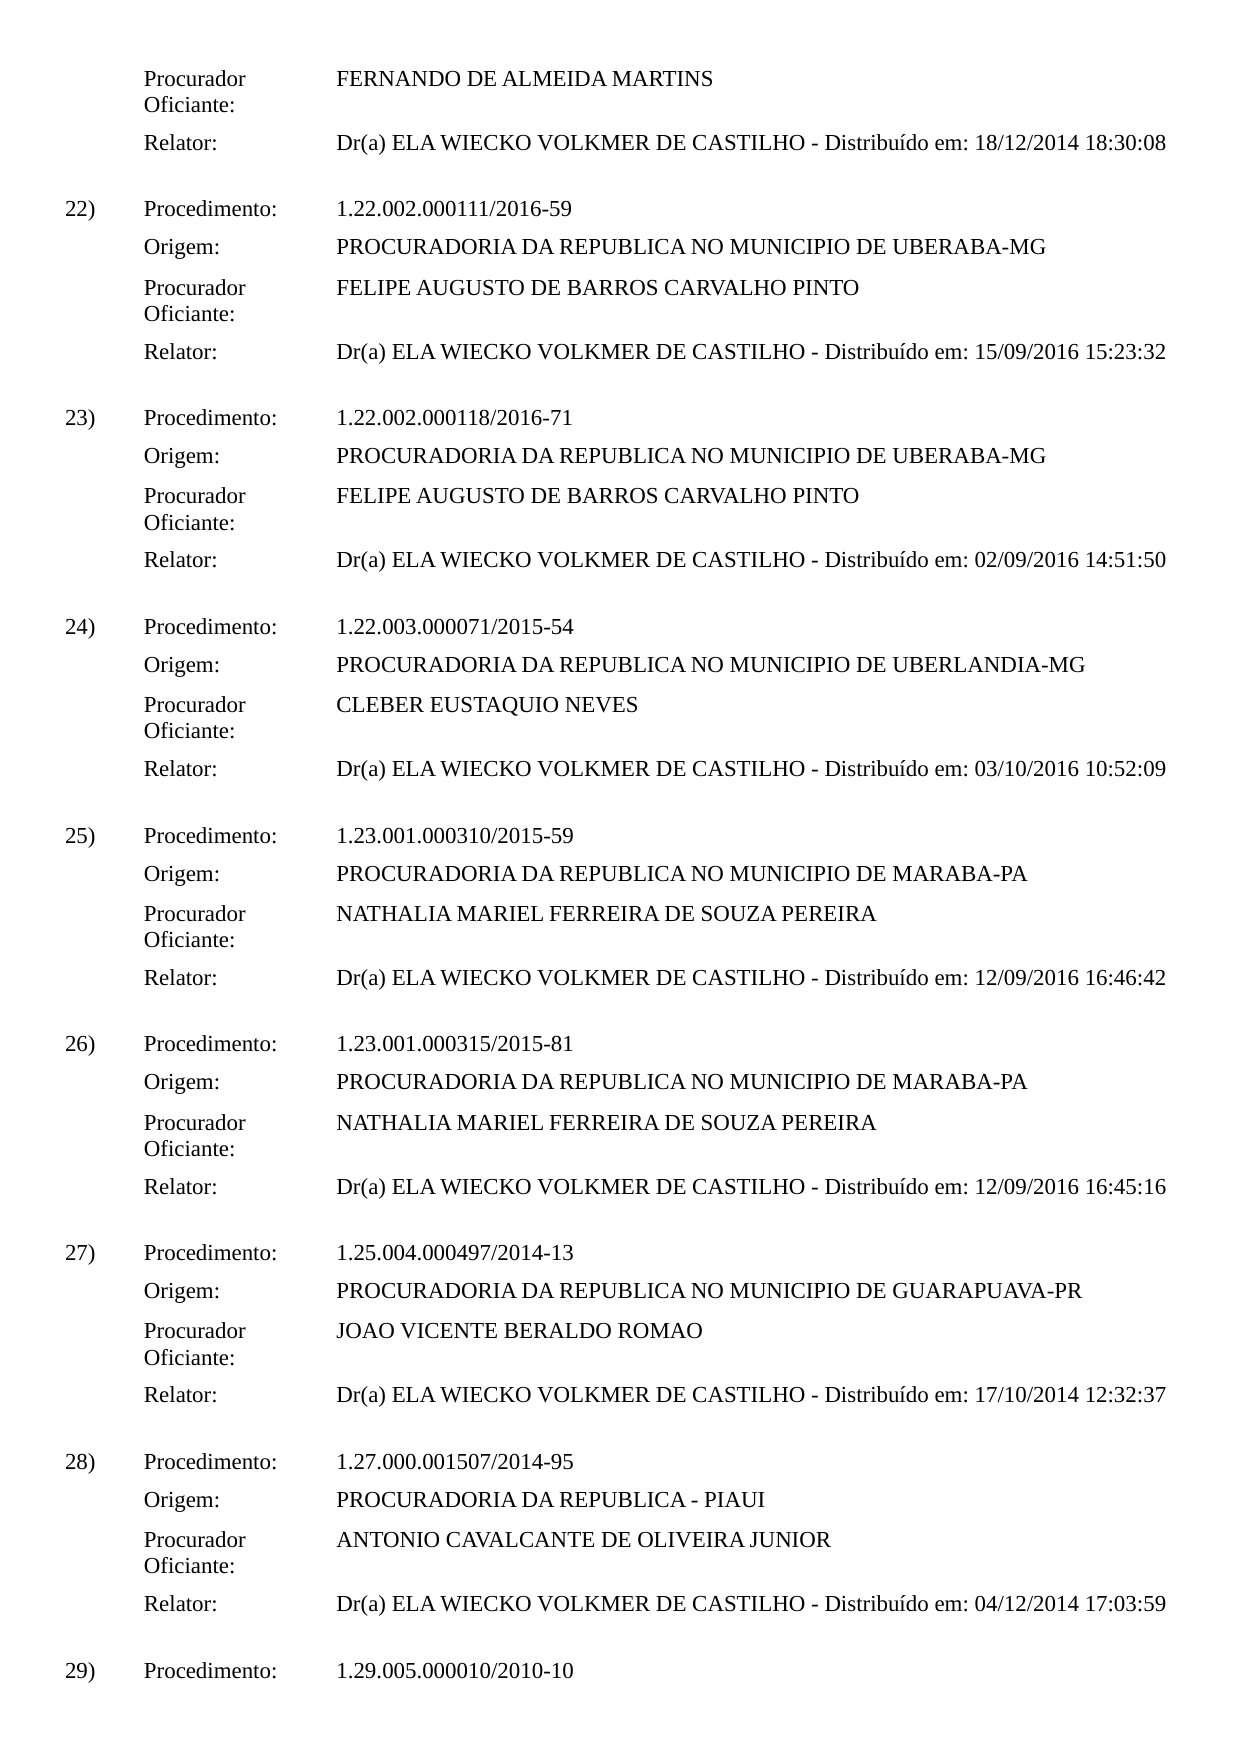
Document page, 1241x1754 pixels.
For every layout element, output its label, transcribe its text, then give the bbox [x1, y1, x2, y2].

table_cell Relator: [138, 332, 330, 372]
table_header 1.22.003.000071/2015-54 [330, 607, 1181, 645]
table_cell NATHALIA MARIEL FERREIRA DE SOUZA PEREIRA [330, 1103, 1181, 1167]
table_cell Relator: [138, 1376, 330, 1416]
table_cell Origem: [138, 645, 330, 685]
table_cell Dr(a) ELA WIECKO VOLKMER DE CASTILHO - Distribuído em: 17/10/2014 12:32:37 [330, 1376, 1181, 1416]
table_cell Origem: [138, 1271, 330, 1312]
table_cell [59, 958, 138, 998]
table_cell [59, 123, 138, 163]
table_cell [59, 645, 138, 685]
table_cell [59, 1376, 138, 1416]
table_cell [59, 541, 138, 581]
table_header 1.27.000.001507/2014-95 [330, 1442, 1181, 1480]
table_cell [59, 228, 138, 268]
table_cell Origem: [138, 1480, 330, 1520]
table_cell Dr(a) ELA WIECKO VOLKMER DE CASTILHO - Distribuído em: 04/12/2014 17:03:59 [330, 1585, 1181, 1625]
table_cell ANTONIO CAVALCANTE DE OLIVEIRA JUNIOR [330, 1520, 1181, 1584]
table_cell [59, 1585, 138, 1625]
table_cell Dr(a) ELA WIECKO VOLKMER DE CASTILHO - Distribuído em: 12/09/2016 16:46:42 [330, 958, 1181, 998]
table_cell [59, 477, 138, 541]
table_cell Origem: [138, 854, 330, 894]
table_cell [59, 436, 138, 477]
table_cell Dr(a) ELA WIECKO VOLKMER DE CASTILHO - Distribuído em: 03/10/2016 10:52:09 [330, 750, 1181, 790]
table_cell Procurador Oficiante: [138, 894, 330, 958]
table_header 1.23.001.000310/2015-59 [330, 816, 1181, 854]
table_cell [59, 1520, 138, 1584]
table_cell JOAO VICENTE BERALDO ROMAO [330, 1312, 1181, 1376]
table_cell Dr(a) ELA WIECKO VOLKMER DE CASTILHO - Distribuído em: 12/09/2016 16:45:16 [330, 1167, 1181, 1207]
table_header 1.29.005.000010/2010-10 [330, 1651, 1181, 1689]
table_cell [59, 1312, 138, 1376]
table_header Procedimento: [138, 607, 330, 645]
table_cell PROCURADORIA DA REPUBLICA NO MUNICIPIO DE UBERABA-MG [330, 436, 1181, 477]
table_cell Dr(a) ELA WIECKO VOLKMER DE CASTILHO - Distribuído em: 15/09/2016 15:23:32 [330, 332, 1181, 372]
table_header 1.25.004.000497/2014-13 [330, 1234, 1181, 1271]
table_cell [59, 1271, 138, 1312]
table_cell Relator: [138, 541, 330, 581]
table_cell PROCURADORIA DA REPUBLICA NO MUNICIPIO DE MARABA-PA [330, 1063, 1181, 1103]
table_cell [59, 894, 138, 958]
table_cell Procurador Oficiante: [138, 477, 330, 541]
table_cell PROCURADORIA DA REPUBLICA NO MUNICIPIO DE UBERLANDIA-MG [330, 645, 1181, 685]
table_cell Procurador Oficiante: [138, 1312, 330, 1376]
table_header 22) [59, 190, 138, 228]
table_header 26) [59, 1025, 138, 1063]
table_cell Origem: [138, 436, 330, 477]
table_cell Dr(a) ELA WIECKO VOLKMER DE CASTILHO - Distribuído em: 02/09/2016 14:51:50 [330, 541, 1181, 581]
table_cell NATHALIA MARIEL FERREIRA DE SOUZA PEREIRA [330, 894, 1181, 958]
table_cell [59, 332, 138, 372]
table_cell [59, 750, 138, 790]
table_cell PROCURADORIA DA REPUBLICA NO MUNICIPIO DE MARABA-PA [330, 854, 1181, 894]
table_cell Origem: [138, 228, 330, 268]
table_cell Relator: [138, 123, 330, 163]
table_cell [59, 1063, 138, 1103]
table_header Procedimento: [138, 190, 330, 228]
table_header 1.23.001.000315/2015-81 [330, 1025, 1181, 1063]
table_cell PROCURADORIA DA REPUBLICA NO MUNICIPIO DE GUARAPUAVA-PR [330, 1271, 1181, 1312]
table_header Procedimento: [138, 1651, 330, 1689]
table_header 1.22.002.000111/2016-59 [330, 190, 1181, 228]
table_cell [59, 1167, 138, 1207]
table_cell Procurador Oficiante: [138, 268, 330, 332]
table_header 24) [59, 607, 138, 645]
table_cell PROCURADORIA DA REPUBLICA - PIAUI [330, 1480, 1181, 1520]
table_header 27) [59, 1234, 138, 1271]
table_cell Dr(a) ELA WIECKO VOLKMER DE CASTILHO - Distribuído em: 18/12/2014 18:30:08 [330, 123, 1181, 163]
table_header Procedimento: [138, 1025, 330, 1063]
table_cell [59, 685, 138, 749]
table_cell Procurador Oficiante: [138, 685, 330, 749]
table_cell Procurador Oficiante: [138, 1103, 330, 1167]
table_header 1.22.002.000118/2016-71 [330, 399, 1181, 436]
table_cell Relator: [138, 958, 330, 998]
table_cell Relator: [138, 750, 330, 790]
table_cell FELIPE AUGUSTO DE BARROS CARVALHO PINTO [330, 477, 1181, 541]
table_cell Procurador Oficiante: [138, 59, 330, 123]
table_header Procedimento: [138, 1234, 330, 1271]
table_cell Relator: [138, 1585, 330, 1625]
table_cell [59, 59, 138, 123]
table_cell Relator: [138, 1167, 330, 1207]
table_cell FELIPE AUGUSTO DE BARROS CARVALHO PINTO [330, 268, 1181, 332]
table_header 23) [59, 399, 138, 436]
table_header Procedimento: [138, 816, 330, 854]
table_header 28) [59, 1442, 138, 1480]
table_header 25) [59, 816, 138, 854]
table_header 29) [59, 1651, 138, 1689]
table_cell [59, 1103, 138, 1167]
table_cell PROCURADORIA DA REPUBLICA NO MUNICIPIO DE UBERABA-MG [330, 228, 1181, 268]
table_cell [59, 854, 138, 894]
table_cell Origem: [138, 1063, 330, 1103]
table_header Procedimento: [138, 1442, 330, 1480]
table_header Procedimento: [138, 399, 330, 436]
table_cell Procurador Oficiante: [138, 1520, 330, 1584]
table_cell CLEBER EUSTAQUIO NEVES [330, 685, 1181, 749]
table_cell FERNANDO DE ALMEIDA MARTINS [330, 59, 1181, 123]
table_cell [59, 268, 138, 332]
table_cell [59, 1480, 138, 1520]
